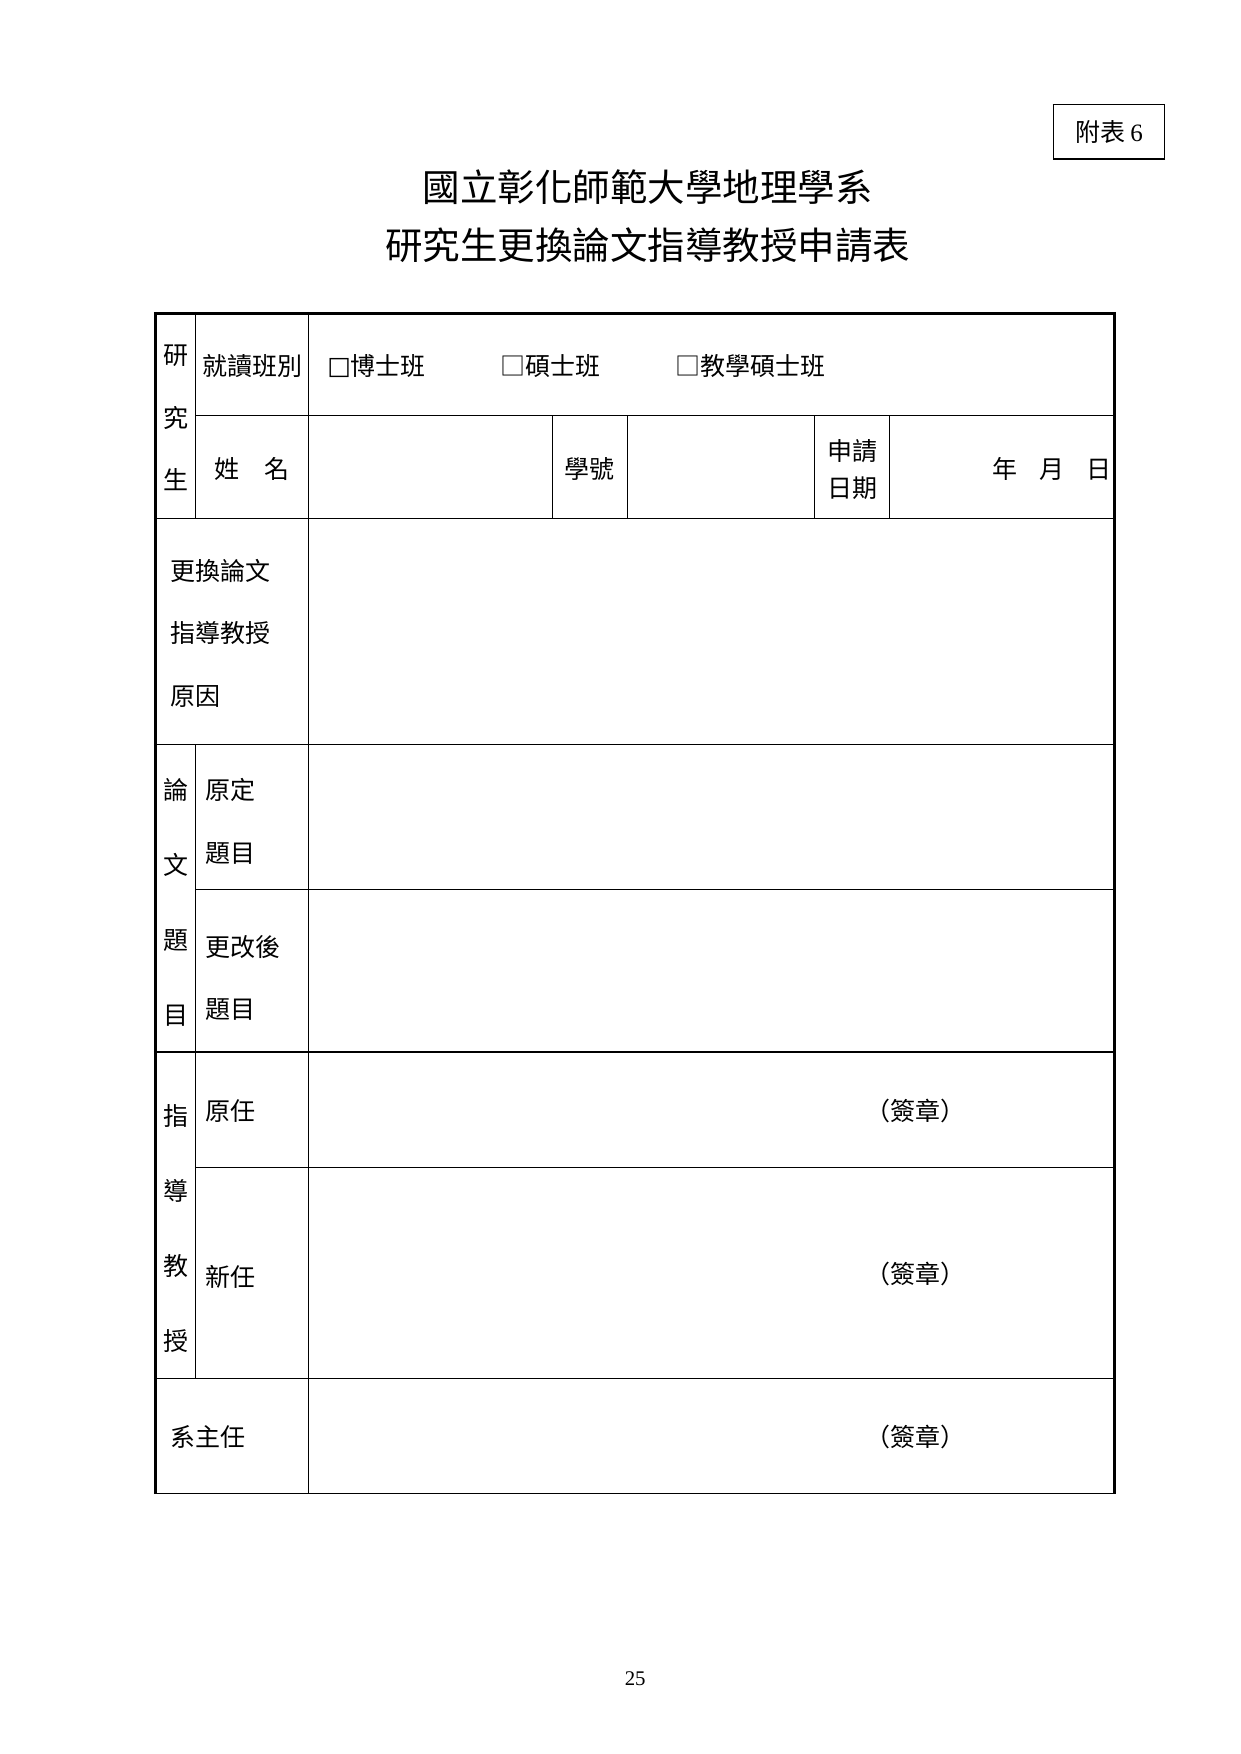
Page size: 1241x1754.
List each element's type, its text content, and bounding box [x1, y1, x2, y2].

table_cell 新任 [196, 1168, 308, 1377]
text 研究生更換論文指導教授申請表 [140, 212, 1155, 274]
table_cell 指 導 教 授 [157, 1053, 195, 1377]
table_cell 年 月 日 [890, 416, 1113, 518]
table_header 就讀班別 [196, 315, 308, 415]
text 附表6 [1069, 113, 1149, 149]
table_cell [309, 416, 552, 518]
table_cell 論 文 題 目 [157, 745, 195, 1051]
table_cell [309, 890, 1113, 1051]
table_cell 原任 [196, 1053, 308, 1167]
table_cell [309, 745, 1113, 889]
table_cell 學號 [553, 416, 627, 518]
table_cell 更換論文指導教授原因 [157, 519, 308, 744]
table_cell [628, 416, 814, 518]
table_cell （簽章） [309, 1168, 1113, 1377]
table_header □博士班 □碩士班 □教學碩士班 [309, 315, 1113, 415]
table_cell 姓 名 [196, 416, 308, 518]
table_cell 申請 日期 [815, 416, 889, 518]
table_cell 系主任 [157, 1379, 308, 1493]
text 國立彰化師範大學地理學系 [128, 157, 1167, 212]
table_header 研 究 生 [157, 315, 195, 518]
table_cell 更改後題目 [196, 890, 308, 1051]
table_cell （簽章） [309, 1053, 1113, 1167]
table_cell [309, 519, 1113, 744]
table_cell 原定 題目 [196, 745, 308, 889]
table_cell （簽章） [309, 1379, 1113, 1493]
text [1054, 105, 1164, 158]
